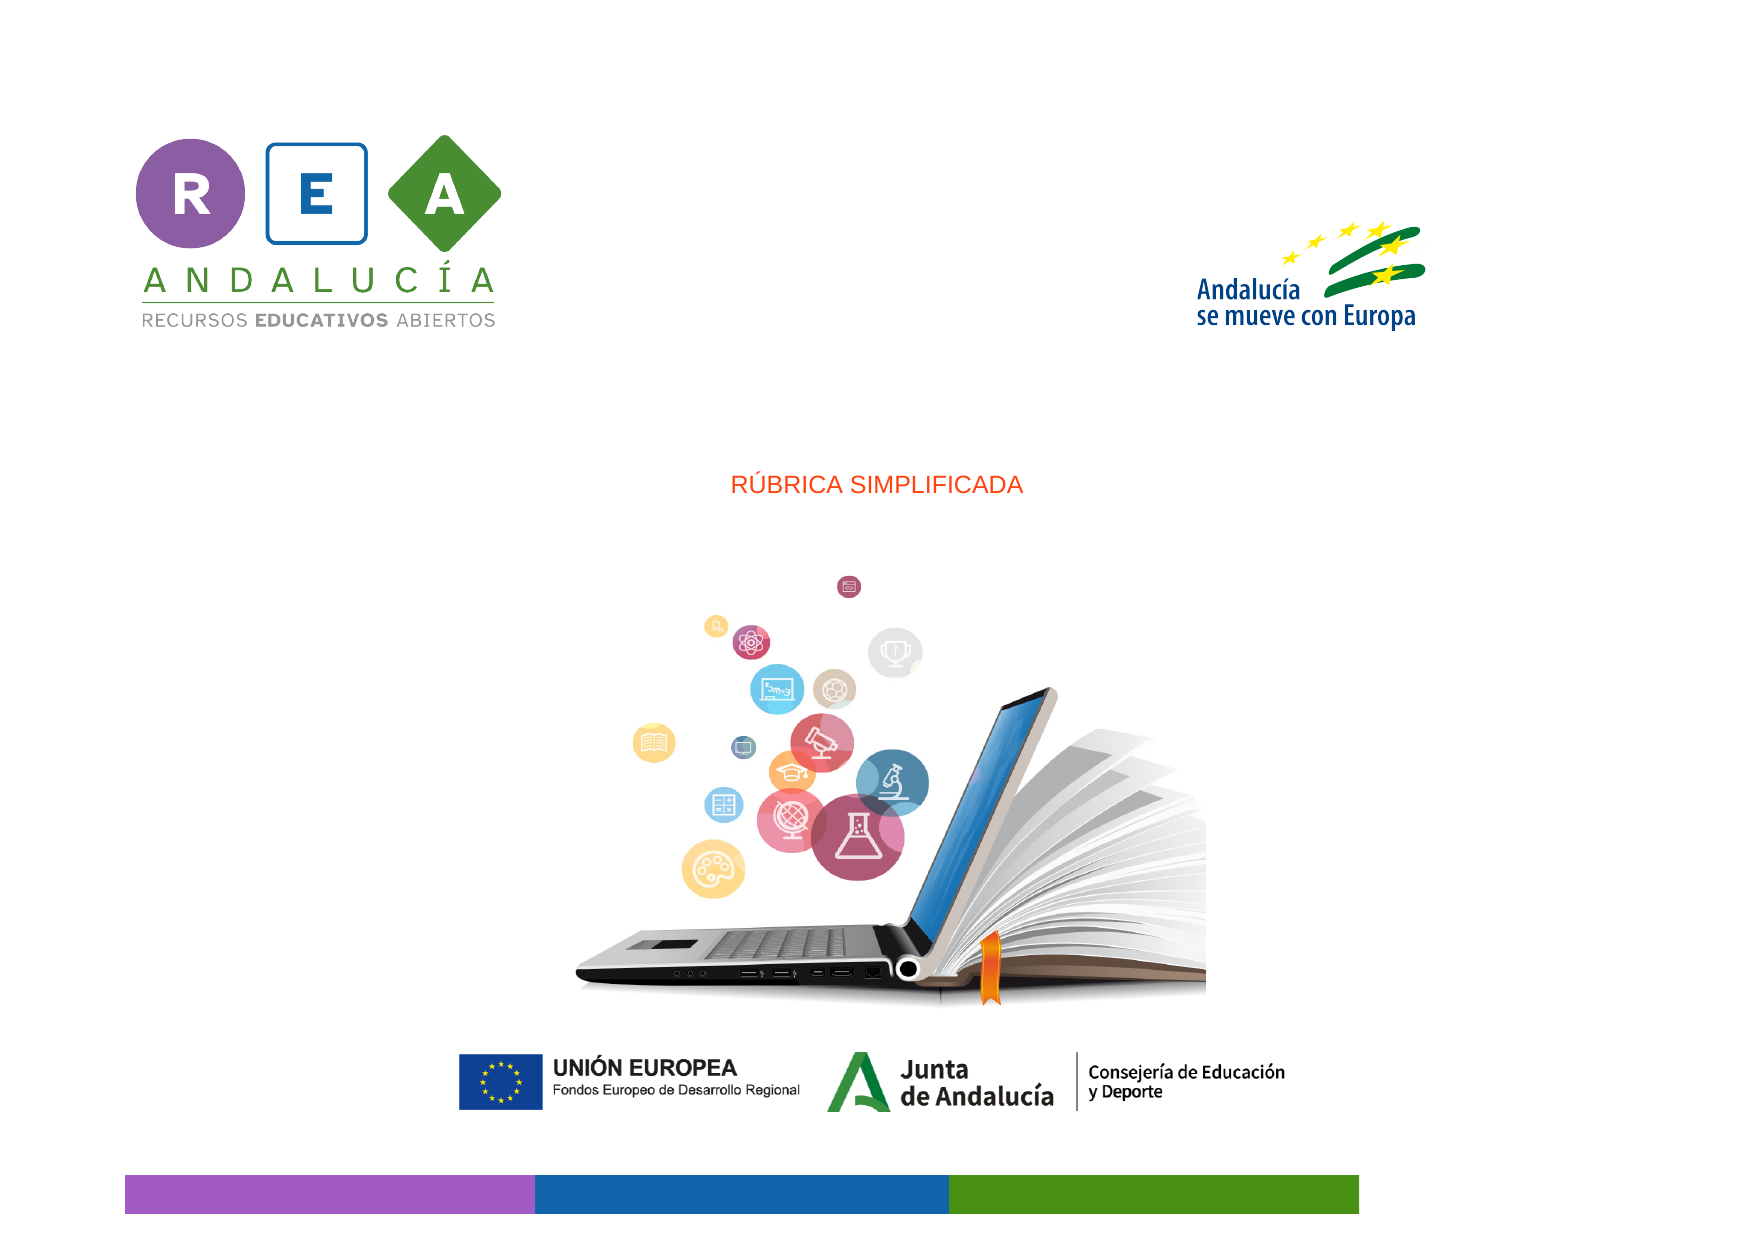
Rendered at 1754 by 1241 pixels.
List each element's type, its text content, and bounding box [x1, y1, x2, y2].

picture [125, 551, 1360, 1214]
text RÚBRICA SIMPLIFICADA [118, 470, 1636, 498]
picture [1197, 220, 1428, 331]
picture [118, 118, 520, 355]
